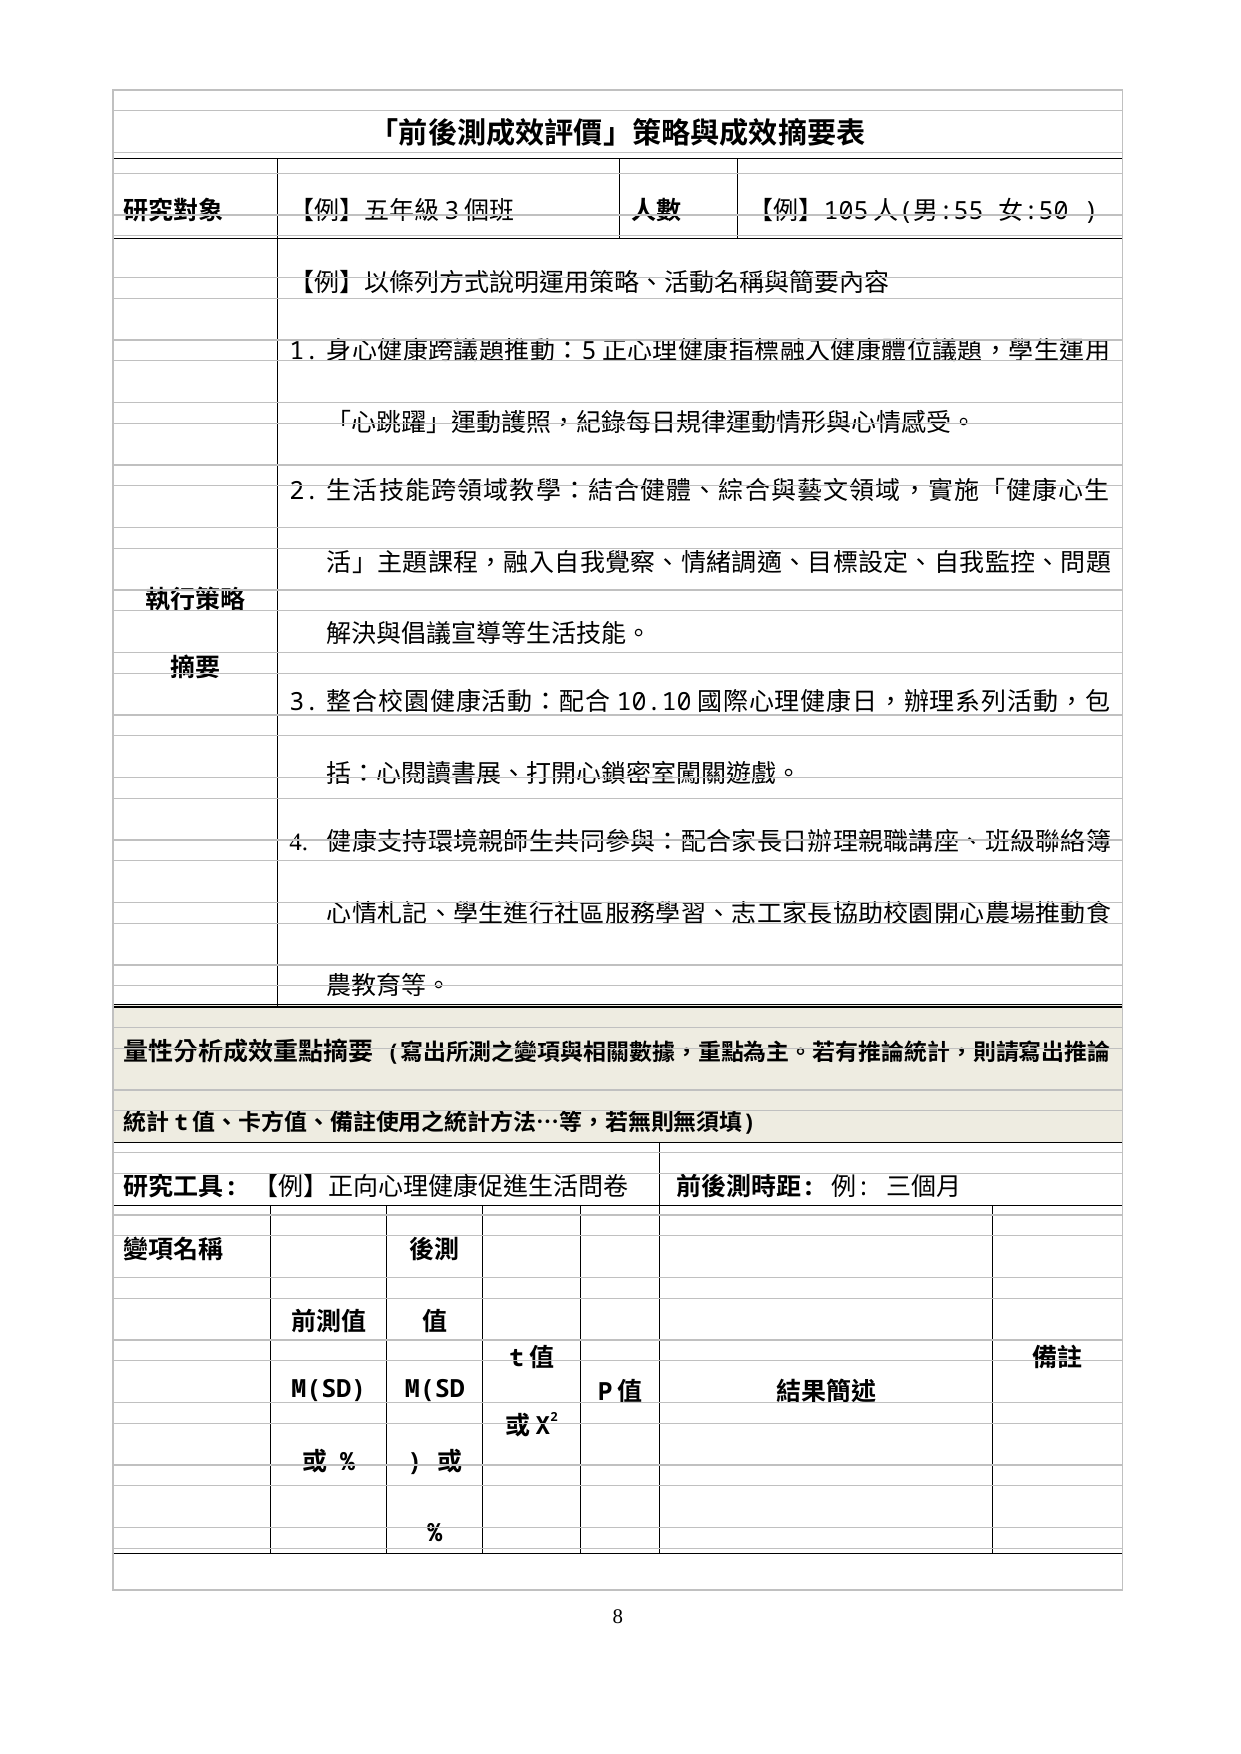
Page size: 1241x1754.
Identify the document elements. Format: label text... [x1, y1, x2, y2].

table_cell t值 或X2 [483, 1236, 580, 1277]
table_cell [581, 1528, 659, 1548]
table_cell 【例】以條列方式說明運用策略、活動名稱與簡要內容 身心健康跨議題推動：5正心理健康指標融入健康體位議題，學生運用「心跳躍」運動護照，紀錄每日規律運動情形與心情感受。 生活技能跨領域教學：結合健體、綜合與藝文領域，實施「健康心生活」主題課程，融入自我覺察、情緒調適、目標設定、自我監控、問題解決與倡議宣導等生活技能。 整合校園健康活動：配合10.10國際心理健康日，辦理系列活動，包括：心閱讀書展、打開心鎖密室闖關遊戲。 健康支持環境親師生共同參與：配合家長日辦理親職講座、班級聯絡簿心情札記、學生進行社區服務學習、志工家長協助校園開心農場推動食農教育等。 [278, 986, 1122, 1004]
table_cell 執行策略 摘要 [114, 986, 277, 1004]
table_cell 【例】以條列方式說明運用策略、活動名稱與簡要內容 身心健康跨議題推動：5正心理健康指標融入健康體位議題，學生運用「心跳躍」運動護照，紀錄每日規律運動情形與心情感受。 生活技能跨領域教學：結合健體、綜合與藝文領域，實施「健康心生活」主題課程，融入自我覺察、情緒調適、目標設定、自我監控、問題解決與倡議宣導等生活技能。 整合校園健康活動：配合10.10國際心理健康日，辦理系列活動，包括：心閱讀書展、打開心鎖密室闖關遊戲。 健康支持環境親師生共同參與：配合家長日辦理親職講座、班級聯絡簿心情札記、學生進行社區服務學習、志工家長協助校園開心農場推動食農教育等。 [278, 299, 1122, 339]
table_cell 執行策略 摘要 [114, 403, 277, 423]
table_cell 執行策略 摘要 [114, 278, 277, 298]
table_cell 執行策略 摘要 [114, 239, 277, 277]
table_cell 量性分析成效重點摘要 (寫出所測之變項與相關數據，重點為主。若有推論統計，則請寫出推論統計t值、卡方值、備註使用之統計方法…等，若無則無須填) [114, 1049, 1122, 1089]
table_cell 【例】以條列方式說明運用策略、活動名稱與簡要內容 身心健康跨議題推動：5正心理健康指標融入健康體位議題，學生運用「心跳躍」運動護照，紀錄每日規律運動情形與心情感受。 生活技能跨領域教學：結合健體、綜合與藝文領域，實施「健康心生活」主題課程，融入自我覺察、情緒調適、目標設定、自我監控、問題解決與倡議宣導等生活技能。 整合校園健康活動：配合10.10國際心理健康日，辦理系列活動，包括：心閱讀書展、打開心鎖密室闖關遊戲。 健康支持環境親師生共同參與：配合家長日辦理親職講座、班級聯絡簿心情札記、學生進行社區服務學習、志工家長協助校園開心農場推動食農教育等。 [278, 361, 1122, 402]
table_cell 備註 [993, 1466, 1122, 1485]
table_cell [114, 1361, 270, 1402]
table_cell 【例】以條列方式說明運用策略、活動名稱與簡要內容 身心健康跨議題推動：5正心理健康指標融入健康體位議題，學生運用「心跳躍」運動護照，紀錄每日規律運動情形與心情感受。 生活技能跨領域教學：結合健體、綜合與藝文領域，實施「健康心生活」主題課程，融入自我覺察、情緒調適、目標設定、自我監控、問題解決與倡議宣導等生活技能。 整合校園健康活動：配合10.10國際心理健康日，辦理系列活動，包括：心閱讀書展、打開心鎖密室闖關遊戲。 健康支持環境親師生共同參與：配合家長日辦理親職講座、班級聯絡簿心情札記、學生進行社區服務學習、志工家長協助校園開心農場推動食農教育等。 [278, 736, 1122, 777]
table_cell 前測值 M(SD) 或 % [271, 1361, 386, 1402]
table_cell [581, 1206, 659, 1214]
table_cell [114, 1299, 270, 1339]
table_cell 量性分析成效重點摘要 (寫出所測之變項與相關數據，重點為主。若有推論統計，則請寫出推論統計t值、卡方值、備註使用之統計方法…等，若無則無須填) [114, 1111, 1122, 1142]
table_header 【例】五年級3個班 [278, 174, 619, 214]
table_header 【例】五年級3個班 [278, 216, 619, 235]
table_cell 執行策略 摘要 [114, 966, 277, 985]
table_cell 執行策略 摘要 [114, 924, 277, 964]
table_cell 【例】以條列方式說明運用策略、活動名稱與簡要內容 身心健康跨議題推動：5正心理健康指標融入健康體位議題，學生運用「心跳躍」運動護照，紀錄每日規律運動情形與心情感受。 生活技能跨領域教學：結合健體、綜合與藝文領域，實施「健康心生活」主題課程，融入自我覺察、情緒調適、目標設定、自我監控、問題解決與倡議宣導等生活技能。 整合校園健康活動：配合10.10國際心理健康日，辦理系列活動，包括：心閱讀書展、打開心鎖密室闖關遊戲。 健康支持環境親師生共同參與：配合家長日辦理親職講座、班級聯絡簿心情札記、學生進行社區服務學習、志工家長協助校園開心農場推動食農教育等。 [278, 778, 1122, 798]
table_cell 【例】以條列方式說明運用策略、活動名稱與簡要內容 身心健康跨議題推動：5正心理健康指標融入健康體位議題，學生運用「心跳躍」運動護照，紀錄每日規律運動情形與心情感受。 生活技能跨領域教學：結合健體、綜合與藝文領域，實施「健康心生活」主題課程，融入自我覺察、情緒調適、目標設定、自我監控、問題解決與倡議宣導等生活技能。 整合校園健康活動：配合10.10國際心理健康日，辦理系列活動，包括：心閱讀書展、打開心鎖密室闖關遊戲。 健康支持環境親師生共同參與：配合家長日辦理親職講座、班級聯絡簿心情札記、學生進行社區服務學習、志工家長協助校園開心農場推動食農教育等。 [278, 924, 1122, 964]
table_header 人數 [620, 159, 737, 173]
table_cell t值 或X2 [483, 1206, 580, 1214]
table_cell P值 [581, 1361, 659, 1402]
table_cell 【例】以條列方式說明運用策略、活動名稱與簡要內容 身心健康跨議題推動：5正心理健康指標融入健康體位議題，學生運用「心跳躍」運動護照，紀錄每日規律運動情形與心情感受。 生活技能跨領域教學：結合健體、綜合與藝文領域，實施「健康心生活」主題課程，融入自我覺察、情緒調適、目標設定、自我監控、問題解決與倡議宣導等生活技能。 整合校園健康活動：配合10.10國際心理健康日，辦理系列活動，包括：心閱讀書展、打開心鎖密室闖關遊戲。 健康支持環境親師生共同參與：配合家長日辦理親職講座、班級聯絡簿心情札記、學生進行社區服務學習、志工家長協助校園開心農場推動食農教育等。 [278, 841, 1122, 860]
table_cell [114, 1206, 270, 1214]
table_cell [660, 1341, 992, 1360]
table_cell 前測值 M(SD) 或 % [271, 1278, 386, 1298]
table_cell [660, 1153, 1122, 1173]
table_cell 執行策略 摘要 [114, 549, 277, 589]
table_cell 【例】以條列方式說明運用策略、活動名稱與簡要內容 身心健康跨議題推動：5正心理健康指標融入健康體位議題，學生運用「心跳躍」運動護照，紀錄每日規律運動情形與心情感受。 生活技能跨領域教學：結合健體、綜合與藝文領域，實施「健康心生活」主題課程，融入自我覺察、情緒調適、目標設定、自我監控、問題解決與倡議宣導等生活技能。 整合校園健康活動：配合10.10國際心理健康日，辦理系列活動，包括：心閱讀書展、打開心鎖密室闖關遊戲。 健康支持環境親師生共同參與：配合家長日辦理親職講座、班級聯絡簿心情札記、學生進行社區服務學習、志工家長協助校園開心農場推動食農教育等。 [278, 611, 1122, 652]
table_cell [114, 1341, 270, 1360]
table_cell 執行策略 摘要 [163, 591, 206, 610]
table_cell 研究工具: 【例】正向心理健康促進生活問卷 [114, 1174, 659, 1205]
table_cell 後測值 M(SD) 或 % [387, 1236, 482, 1277]
table_cell 後測值 M(SD) 或 % [387, 1341, 482, 1360]
table_cell [660, 1486, 992, 1527]
table_cell 後測值 M(SD) 或 % [387, 1361, 482, 1402]
table_cell 執行策略 摘要 [114, 841, 277, 860]
table_header 人數 [620, 174, 737, 214]
table_cell 備註 [993, 1341, 1122, 1360]
table_cell 後測值 M(SD) 或 % [387, 1486, 482, 1527]
table_cell [660, 1236, 992, 1277]
table_cell [660, 1278, 992, 1298]
table_cell 【例】以條列方式說明運用策略、活動名稱與簡要內容 身心健康跨議題推動：5正心理健康指標融入健康體位議題，學生運用「心跳躍」運動護照，紀錄每日規律運動情形與心情感受。 生活技能跨領域教學：結合健體、綜合與藝文領域，實施「健康心生活」主題課程，融入自我覺察、情緒調適、目標設定、自我監控、問題解決與倡議宣導等生活技能。 整合校園健康活動：配合10.10國際心理健康日，辦理系列活動，包括：心閱讀書展、打開心鎖密室闖關遊戲。 健康支持環境親師生共同參與：配合家長日辦理親職講座、班級聯絡簿心情札記、學生進行社區服務學習、志工家長協助校園開心農場推動食農教育等。 [278, 716, 1122, 735]
table_cell 執行策略 摘要 [114, 299, 277, 339]
table_cell [660, 1299, 992, 1339]
table_cell 後測值 M(SD) 或 % [387, 1403, 482, 1423]
table_cell 【例】以條列方式說明運用策略、活動名稱與簡要內容 身心健康跨議題推動：5正心理健康指標融入健康體位議題，學生運用「心跳躍」運動護照，紀錄每日規律運動情形與心情感受。 生活技能跨領域教學：結合健體、綜合與藝文領域，實施「健康心生活」主題課程，融入自我覺察、情緒調適、目標設定、自我監控、問題解決與倡議宣導等生活技能。 整合校園健康活動：配合10.10國際心理健康日，辦理系列活動，包括：心閱讀書展、打開心鎖密室闖關遊戲。 健康支持環境親師生共同參與：配合家長日辦理親職講座、班級聯絡簿心情札記、學生進行社區服務學習、志工家長協助校園開心農場推動食農教育等。 [278, 591, 1122, 610]
table_cell [660, 1424, 992, 1464]
table_cell 執行策略 摘要 [114, 528, 277, 548]
table_cell [581, 1299, 659, 1339]
table_cell 前測值 M(SD) 或 % [271, 1528, 386, 1548]
table_cell [660, 1403, 992, 1423]
table_cell 執行策略 摘要 [114, 486, 277, 527]
table_cell 前測值 M(SD) 或 % [271, 1299, 386, 1339]
table_cell 前後測時距: 例: 三個月 [660, 1174, 1122, 1205]
table_cell 執行策略 摘要 [114, 716, 277, 735]
table_cell 量性分析成效重點摘要 (寫出所測之變項與相關數據，重點為主。若有推論統計，則請寫出推論統計t值、卡方值、備註使用之統計方法…等，若無則無須填) [114, 1091, 1122, 1110]
table_cell 後測值 M(SD) 或 % [387, 1528, 482, 1548]
table_cell 執行策略 摘要 [209, 591, 232, 610]
table_cell t值 或X2 [483, 1528, 580, 1548]
table_cell 【例】以條列方式說明運用策略、活動名稱與簡要內容 身心健康跨議題推動：5正心理健康指標融入健康體位議題，學生運用「心跳躍」運動護照，紀錄每日規律運動情形與心情感受。 生活技能跨領域教學：結合健體、綜合與藝文領域，實施「健康心生活」主題課程，融入自我覺察、情緒調適、目標設定、自我監控、問題解決與倡議宣導等生活技能。 整合校園健康活動：配合10.10國際心理健康日，辦理系列活動，包括：心閱讀書展、打開心鎖密室闖關遊戲。 健康支持環境親師生共同參與：配合家長日辦理親職講座、班級聯絡簿心情札記、學生進行社區服務學習、志工家長協助校園開心農場推動食農教育等。 [278, 278, 1122, 298]
table_cell [114, 1278, 270, 1298]
table_cell [114, 1486, 270, 1527]
table_cell 前測值 M(SD) 或 % [271, 1424, 386, 1464]
table_cell [581, 1403, 659, 1423]
table_cell 執行策略 摘要 [114, 903, 277, 923]
table_cell 後測值 M(SD) 或 % [387, 1216, 482, 1235]
text [114, 91, 1122, 110]
table_cell [114, 1153, 659, 1173]
table_cell t值 或X2 [483, 1486, 580, 1527]
table_cell 執行策略 摘要 [239, 591, 277, 610]
table_header 【例】105人(男:55 女:50 ) [738, 216, 1122, 235]
table_cell [581, 1466, 659, 1485]
table_cell 備註 [993, 1236, 1122, 1277]
table_cell [660, 1143, 1122, 1152]
table_cell 後測值 M(SD) 或 % [387, 1299, 482, 1339]
table_cell [660, 1528, 992, 1548]
table_cell 結果簡述 [660, 1361, 992, 1402]
table_cell [581, 1236, 659, 1277]
table_cell 後測值 M(SD) 或 % [387, 1466, 482, 1485]
table_cell 【例】以條列方式說明運用策略、活動名稱與簡要內容 身心健康跨議題推動：5正心理健康指標融入健康體位議題，學生運用「心跳躍」運動護照，紀錄每日規律運動情形與心情感受。 生活技能跨領域教學：結合健體、綜合與藝文領域，實施「健康心生活」主題課程，融入自我覺察、情緒調適、目標設定、自我監控、問題解決與倡議宣導等生活技能。 整合校園健康活動：配合10.10國際心理健康日，辦理系列活動，包括：心閱讀書展、打開心鎖密室闖關遊戲。 健康支持環境親師生共同參與：配合家長日辦理親職講座、班級聯絡簿心情札記、學生進行社區服務學習、志工家長協助校園開心農場推動食農教育等。 [278, 861, 1122, 902]
table_cell 【例】以條列方式說明運用策略、活動名稱與簡要內容 身心健康跨議題推動：5正心理健康指標融入健康體位議題，學生運用「心跳躍」運動護照，紀錄每日規律運動情形與心情感受。 生活技能跨領域教學：結合健體、綜合與藝文領域，實施「健康心生活」主題課程，融入自我覺察、情緒調適、目標設定、自我監控、問題解決與倡議宣導等生活技能。 整合校園健康活動：配合10.10國際心理健康日，辦理系列活動，包括：心閱讀書展、打開心鎖密室闖關遊戲。 健康支持環境親師生共同參與：配合家長日辦理親職講座、班級聯絡簿心情札記、學生進行社區服務學習、志工家長協助校園開心農場推動食農教育等。 [278, 653, 1122, 673]
table_cell 執行策略 摘要 [114, 799, 277, 839]
table_cell 執行策略 摘要 [114, 736, 277, 777]
table_cell 備註 [993, 1361, 1122, 1402]
table_cell [114, 1528, 270, 1548]
table_cell 【例】以條列方式說明運用策略、活動名稱與簡要內容 身心健康跨議題推動：5正心理健康指標融入健康體位議題，學生運用「心跳躍」運動護照，紀錄每日規律運動情形與心情感受。 生活技能跨領域教學：結合健體、綜合與藝文領域，實施「健康心生活」主題課程，融入自我覺察、情緒調適、目標設定、自我監控、問題解決與倡議宣導等生活技能。 整合校園健康活動：配合10.10國際心理健康日，辦理系列活動，包括：心閱讀書展、打開心鎖密室闖關遊戲。 健康支持環境親師生共同參與：配合家長日辦理親職講座、班級聯絡簿心情札記、學生進行社區服務學習、志工家長協助校園開心農場推動食農教育等。 [278, 239, 1122, 277]
table_cell 【例】以條列方式說明運用策略、活動名稱與簡要內容 身心健康跨議題推動：5正心理健康指標融入健康體位議題，學生運用「心跳躍」運動護照，紀錄每日規律運動情形與心情感受。 生活技能跨領域教學：結合健體、綜合與藝文領域，實施「健康心生活」主題課程，融入自我覺察、情緒調適、目標設定、自我監控、問題解決與倡議宣導等生活技能。 整合校園健康活動：配合10.10國際心理健康日，辦理系列活動，包括：心閱讀書展、打開心鎖密室闖關遊戲。 健康支持環境親師生共同參與：配合家長日辦理親職講座、班級聯絡簿心情札記、學生進行社區服務學習、志工家長協助校園開心農場推動食農教育等。 [278, 549, 1122, 589]
table_cell 執行策略 摘要 [114, 674, 277, 714]
table_cell [581, 1424, 659, 1464]
table_cell 備註 [993, 1206, 1122, 1214]
table_header 【例】五年級3個班 [278, 159, 619, 173]
table_header 人數 [620, 216, 737, 235]
table_cell t值 或X2 [483, 1466, 580, 1485]
table_cell 執行策略 摘要 [114, 778, 277, 798]
table_cell 執行策略 摘要 [114, 653, 277, 673]
table_cell [114, 1403, 270, 1423]
table_cell 量性分析成效重點摘要 (寫出所測之變項與相關數據，重點為主。若有推論統計，則請寫出推論統計t值、卡方值、備註使用之統計方法…等，若無則無須填) [114, 1008, 1122, 1027]
table_cell 執行策略 摘要 [114, 361, 277, 402]
table_cell 變項名稱 [114, 1236, 270, 1277]
table_cell 執行策略 摘要 [114, 341, 277, 360]
table_cell 【例】以條列方式說明運用策略、活動名稱與簡要內容 身心健康跨議題推動：5正心理健康指標融入健康體位議題，學生運用「心跳躍」運動護照，紀錄每日規律運動情形與心情感受。 生活技能跨領域教學：結合健體、綜合與藝文領域，實施「健康心生活」主題課程，融入自我覺察、情緒調適、目標設定、自我監控、問題解決與倡議宣導等生活技能。 整合校園健康活動：配合10.10國際心理健康日，辦理系列活動，包括：心閱讀書展、打開心鎖密室闖關遊戲。 健康支持環境親師生共同參與：配合家長日辦理親職講座、班級聯絡簿心情札記、學生進行社區服務學習、志工家長協助校園開心農場推動食農教育等。 [278, 424, 1122, 464]
table_cell 量性分析成效重點摘要 (寫出所測之變項與相關數據，重點為主。若有推論統計，則請寫出推論統計t值、卡方值、備註使用之統計方法…等，若無則無須填) [114, 1028, 1122, 1048]
table_header 研究對象 [114, 174, 277, 214]
table_cell 備註 [993, 1299, 1122, 1339]
table_cell 【例】以條列方式說明運用策略、活動名稱與簡要內容 身心健康跨議題推動：5正心理健康指標融入健康體位議題，學生運用「心跳躍」運動護照，紀錄每日規律運動情形與心情感受。 生活技能跨領域教學：結合健體、綜合與藝文領域，實施「健康心生活」主題課程，融入自我覺察、情緒調適、目標設定、自我監控、問題解決與倡議宣導等生活技能。 整合校園健康活動：配合10.10國際心理健康日，辦理系列活動，包括：心閱讀書展、打開心鎖密室闖關遊戲。 健康支持環境親師生共同參與：配合家長日辦理親職講座、班級聯絡簿心情札記、學生進行社區服務學習、志工家長協助校園開心農場推動食農教育等。 [278, 466, 1122, 485]
table_cell [581, 1486, 659, 1527]
table_cell 執行策略 摘要 [114, 611, 277, 652]
table_cell [581, 1278, 659, 1298]
table_cell 備註 [993, 1528, 1122, 1548]
table_cell [114, 1466, 270, 1485]
table_cell t值 或X2 [483, 1278, 580, 1298]
table_cell 前測值 M(SD) 或 % [271, 1341, 386, 1360]
table_cell 前測值 M(SD) 或 % [271, 1486, 386, 1527]
table_cell 後測值 M(SD) 或 % [387, 1278, 482, 1298]
table_header 【例】105人(男:55 女:50 ) [738, 174, 1122, 214]
table_header 【例】105人(男:55 女:50 ) [738, 159, 1122, 173]
table_cell [114, 1216, 270, 1235]
table_cell 備註 [993, 1278, 1122, 1298]
table_cell t值 或X2 [483, 1341, 580, 1360]
table_cell [114, 1143, 659, 1152]
table_cell [660, 1466, 992, 1485]
table_cell 前測值 M(SD) 或 % [271, 1216, 386, 1235]
table_cell [581, 1341, 659, 1360]
table_cell 【例】以條列方式說明運用策略、活動名稱與簡要內容 身心健康跨議題推動：5正心理健康指標融入健康體位議題，學生運用「心跳躍」運動護照，紀錄每日規律運動情形與心情感受。 生活技能跨領域教學：結合健體、綜合與藝文領域，實施「健康心生活」主題課程，融入自我覺察、情緒調適、目標設定、自我監控、問題解決與倡議宣導等生活技能。 整合校園健康活動：配合10.10國際心理健康日，辦理系列活動，包括：心閱讀書展、打開心鎖密室闖關遊戲。 健康支持環境親師生共同參與：配合家長日辦理親職講座、班級聯絡簿心情札記、學生進行社區服務學習、志工家長協助校園開心農場推動食農教育等。 [278, 528, 1122, 548]
table_cell 備註 [993, 1424, 1122, 1464]
table_cell 備註 [993, 1216, 1122, 1235]
table_cell 前測值 M(SD) 或 % [271, 1403, 386, 1423]
table_cell 【例】以條列方式說明運用策略、活動名稱與簡要內容 身心健康跨議題推動：5正心理健康指標融入健康體位議題，學生運用「心跳躍」運動護照，紀錄每日規律運動情形與心情感受。 生活技能跨領域教學：結合健體、綜合與藝文領域，實施「健康心生活」主題課程，融入自我覺察、情緒調適、目標設定、自我監控、問題解決與倡議宣導等生活技能。 整合校園健康活動：配合10.10國際心理健康日，辦理系列活動，包括：心閱讀書展、打開心鎖密室闖關遊戲。 健康支持環境親師生共同參與：配合家長日辦理親職講座、班級聯絡簿心情札記、學生進行社區服務學習、志工家長協助校園開心農場推動食農教育等。 [278, 966, 1122, 985]
table_cell t值 或X2 [483, 1216, 580, 1235]
table_cell 後測值 M(SD) 或 % [387, 1424, 482, 1464]
table_cell 執行策略 摘要 [114, 591, 150, 610]
table_cell 執行策略 摘要 [114, 424, 277, 464]
table_cell 【例】以條列方式說明運用策略、活動名稱與簡要內容 身心健康跨議題推動：5正心理健康指標融入健康體位議題，學生運用「心跳躍」運動護照，紀錄每日規律運動情形與心情感受。 生活技能跨領域教學：結合健體、綜合與藝文領域，實施「健康心生活」主題課程，融入自我覺察、情緒調適、目標設定、自我監控、問題解決與倡議宣導等生活技能。 整合校園健康活動：配合10.10國際心理健康日，辦理系列活動，包括：心閱讀書展、打開心鎖密室闖關遊戲。 健康支持環境親師生共同參與：配合家長日辦理親職講座、班級聯絡簿心情札記、學生進行社區服務學習、志工家長協助校園開心農場推動食農教育等。 [278, 486, 1122, 527]
table_cell [660, 1206, 992, 1214]
table_cell 【例】以條列方式說明運用策略、活動名稱與簡要內容 身心健康跨議題推動：5正心理健康指標融入健康體位議題，學生運用「心跳躍」運動護照，紀錄每日規律運動情形與心情感受。 生活技能跨領域教學：結合健體、綜合與藝文領域，實施「健康心生活」主題課程，融入自我覺察、情緒調適、目標設定、自我監控、問題解決與倡議宣導等生活技能。 整合校園健康活動：配合10.10國際心理健康日，辦理系列活動，包括：心閱讀書展、打開心鎖密室闖關遊戲。 健康支持環境親師生共同參與：配合家長日辦理親職講座、班級聯絡簿心情札記、學生進行社區服務學習、志工家長協助校園開心農場推動食農教育等。 [278, 403, 1122, 423]
table_header 研究對象 [114, 159, 277, 173]
table_cell [581, 1216, 659, 1235]
table_cell [660, 1216, 992, 1235]
table_cell 備註 [993, 1403, 1122, 1423]
table_cell t值 或X2 [483, 1403, 580, 1423]
table_cell 前測值 M(SD) 或 % [271, 1466, 386, 1485]
table_cell t值 或X2 [483, 1299, 580, 1339]
table_cell 執行策略 摘要 [114, 861, 277, 902]
table_cell t值 或X2 [483, 1361, 580, 1402]
table_header 研究對象 [114, 216, 277, 235]
table_cell 【例】以條列方式說明運用策略、活動名稱與簡要內容 身心健康跨議題推動：5正心理健康指標融入健康體位議題，學生運用「心跳躍」運動護照，紀錄每日規律運動情形與心情感受。 生活技能跨領域教學：結合健體、綜合與藝文領域，實施「健康心生活」主題課程，融入自我覺察、情緒調適、目標設定、自我監控、問題解決與倡議宣導等生活技能。 整合校園健康活動：配合10.10國際心理健康日，辦理系列活動，包括：心閱讀書展、打開心鎖密室闖關遊戲。 健康支持環境親師生共同參與：配合家長日辦理親職講座、班級聯絡簿心情札記、學生進行社區服務學習、志工家長協助校園開心農場推動食農教育等。 [278, 799, 1122, 839]
table_cell 前測值 M(SD) 或 % [271, 1206, 386, 1214]
table_cell 備註 [993, 1486, 1122, 1527]
table_cell 後測值 M(SD) 或 % [387, 1206, 482, 1214]
table_cell 【例】以條列方式說明運用策略、活動名稱與簡要內容 身心健康跨議題推動：5正心理健康指標融入健康體位議題，學生運用「心跳躍」運動護照，紀錄每日規律運動情形與心情感受。 生活技能跨領域教學：結合健體、綜合與藝文領域，實施「健康心生活」主題課程，融入自我覺察、情緒調適、目標設定、自我監控、問題解決與倡議宣導等生活技能。 整合校園健康活動：配合10.10國際心理健康日，辦理系列活動，包括：心閱讀書展、打開心鎖密室闖關遊戲。 健康支持環境親師生共同參與：配合家長日辦理親職講座、班級聯絡簿心情札記、學生進行社區服務學習、志工家長協助校園開心農場推動食農教育等。 [278, 674, 1122, 714]
table_cell 執行策略 摘要 [114, 466, 277, 485]
text 「前後測成效評價」策略與成效摘要表 [114, 111, 1122, 152]
table_cell t值 或X2 [483, 1424, 580, 1464]
table_cell [114, 1424, 270, 1464]
table_cell 前測值 M(SD) 或 % [271, 1236, 386, 1277]
